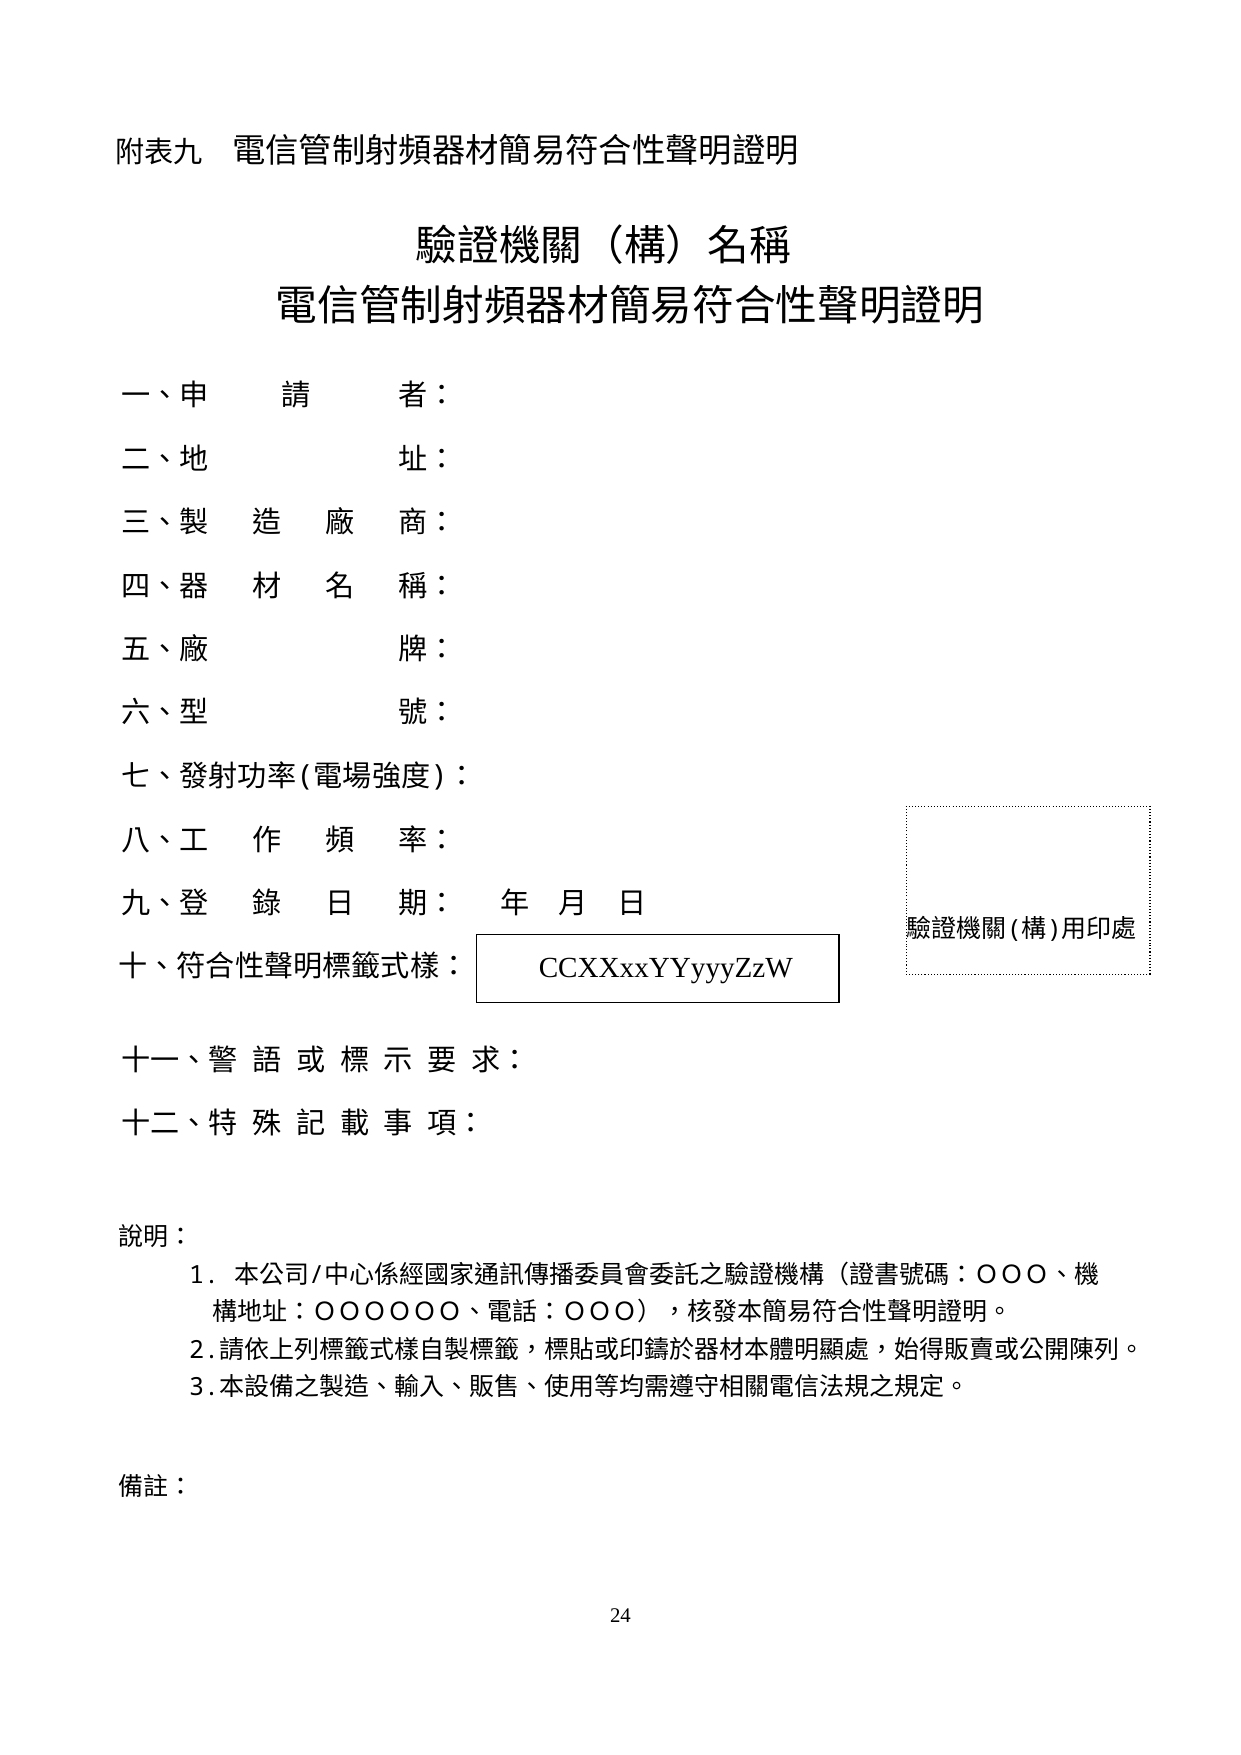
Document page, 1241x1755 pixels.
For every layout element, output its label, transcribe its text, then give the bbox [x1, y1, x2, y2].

text 十、符合性聲明標籤式樣： [477, 943, 838, 985]
text 驗證機關(構)用印處 [906, 908, 1151, 945]
text 十一、警 語 或 標 示 要 求： [121, 1036, 1122, 1078]
text 四、器 材 名 稱： [121, 562, 1122, 604]
text 附表九 電信管制射頻器材簡易符合性聲明證明 [115, 124, 1122, 172]
text 電信管制射頻器材簡易符合性聲明證明 [118, 272, 1122, 332]
text [891, 798, 1166, 1053]
text 驗證機關（構）名稱 [118, 212, 1122, 272]
text 十、符合性聲明標籤式樣： [118, 943, 476, 985]
text 2.請依上列標籤式樣自製標籤，標貼或印鑄於器材本體明顯處，始得販賣或公開陳列。 [189, 1328, 1122, 1365]
text 備註： [118, 1465, 1122, 1503]
text 1. 本公司/中心係經國家通訊傳播委員會委託之驗證機構（證書號碼：ＯＯＯ、機構地址：ＯＯＯＯＯＯ、電話：ＯＯＯ），核發本簡易符合性聲明證明。 [189, 1253, 1122, 1328]
text 三、製 造 廠 商： [121, 499, 1122, 541]
text 五、廠 牌： [121, 626, 1122, 668]
text 說明： [118, 1215, 1122, 1253]
text 3.本設備之製造、輸入、販售、使用等均需遵守相關電信法規之規定。 [189, 1365, 1122, 1403]
text 七、發射功率(電場強度)： [121, 752, 1122, 795]
text 一、申 請 者： [121, 372, 1122, 414]
text 十二、特 殊 記 載 事 項： [121, 1100, 1122, 1142]
text 六、型 號： [121, 689, 1122, 731]
text 十、符合性聲明標籤式樣： [840, 943, 891, 985]
text 二、地 址： [121, 435, 1122, 478]
text 九、登 錄 日 期： 年 月 日 [121, 879, 891, 922]
text 八、工 作 頻 率： [121, 816, 891, 858]
